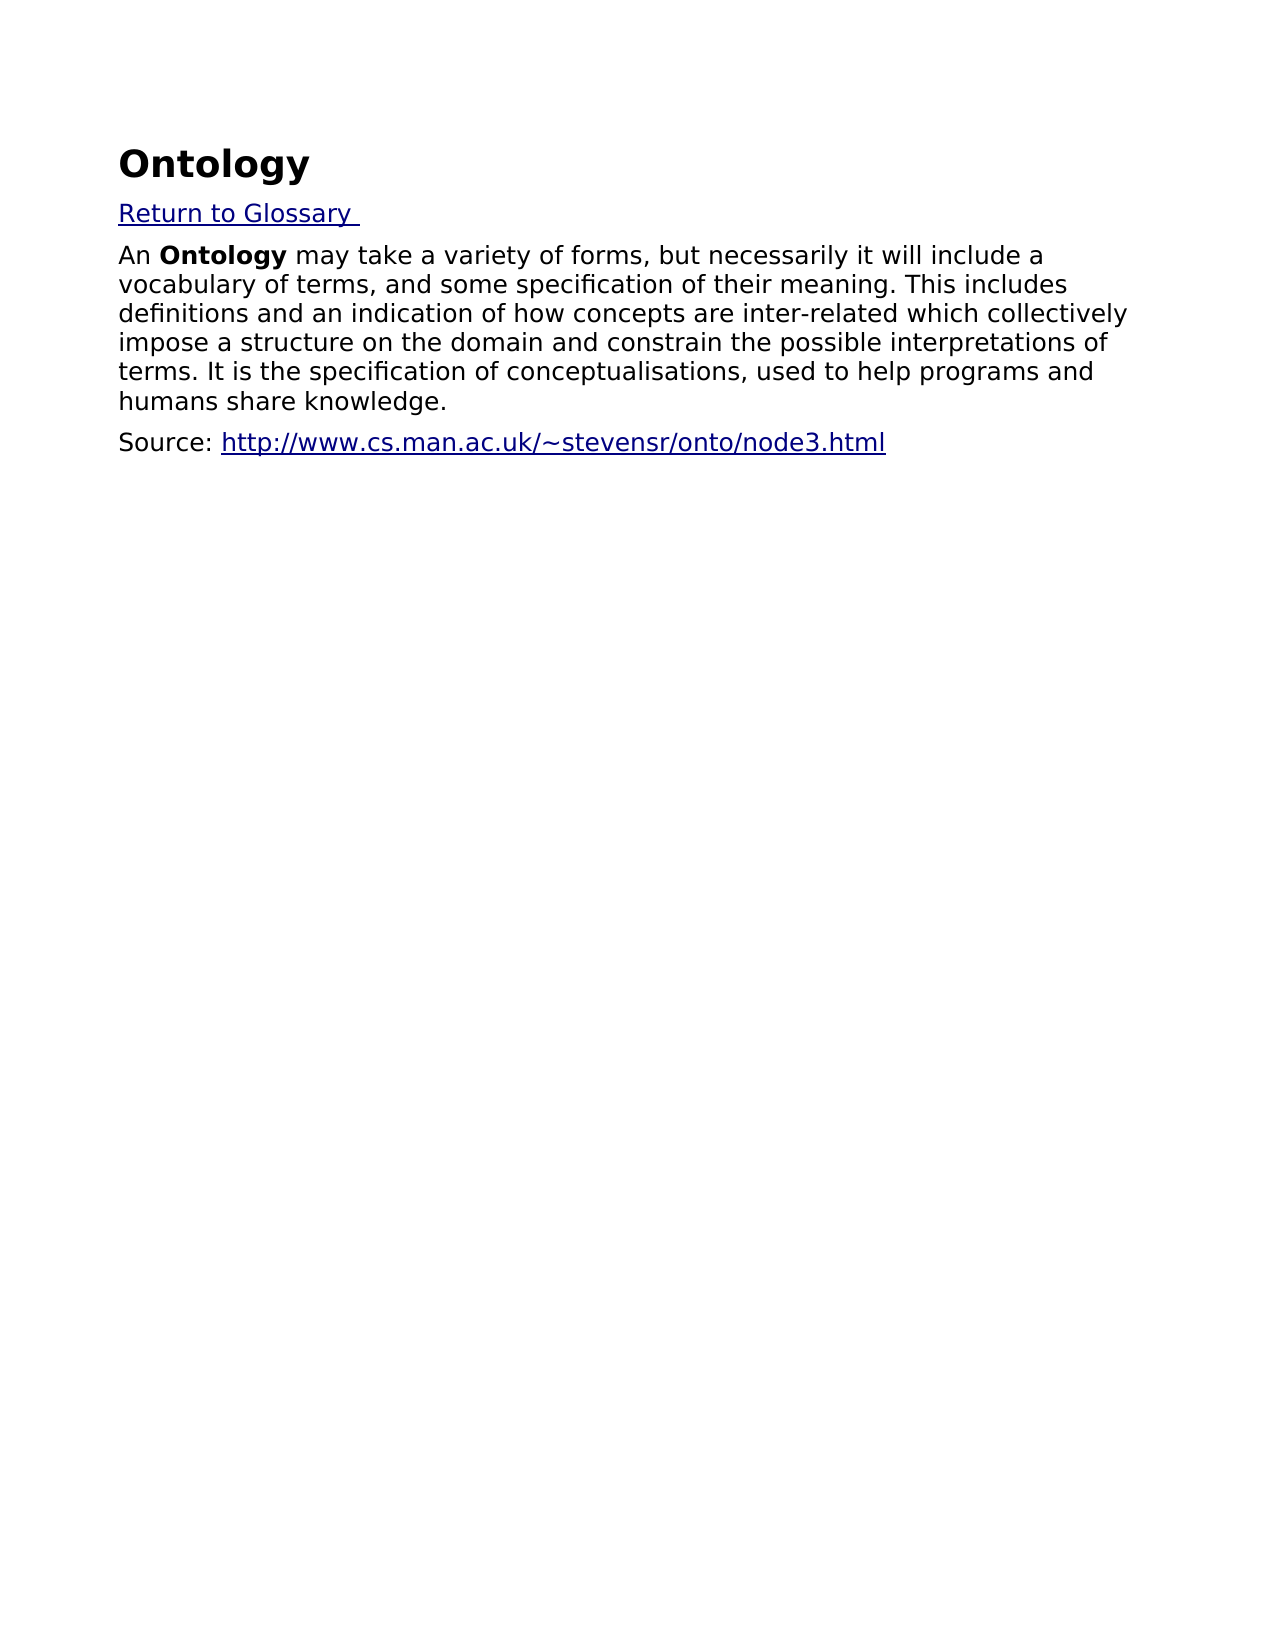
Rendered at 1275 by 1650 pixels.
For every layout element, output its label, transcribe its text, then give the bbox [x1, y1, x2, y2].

text An Ontology may take a variety of forms, but necessarily it will include a vocabulary of terms, and some specification of their meaning. This includes definitions and an indication of how concepts are inter-related which collectively impose a structure on the domain and constrain the possible interpretations of terms. It is the specification of conceptualisations, used to help programs and humans share knowledge. [118, 241, 1157, 416]
text Return to Glossary [118, 199, 1157, 228]
subtitle Ontology [118, 143, 1157, 187]
text Source: http://www.cs.man.ac.uk/~stevensr/onto/node3.html [118, 428, 1157, 458]
